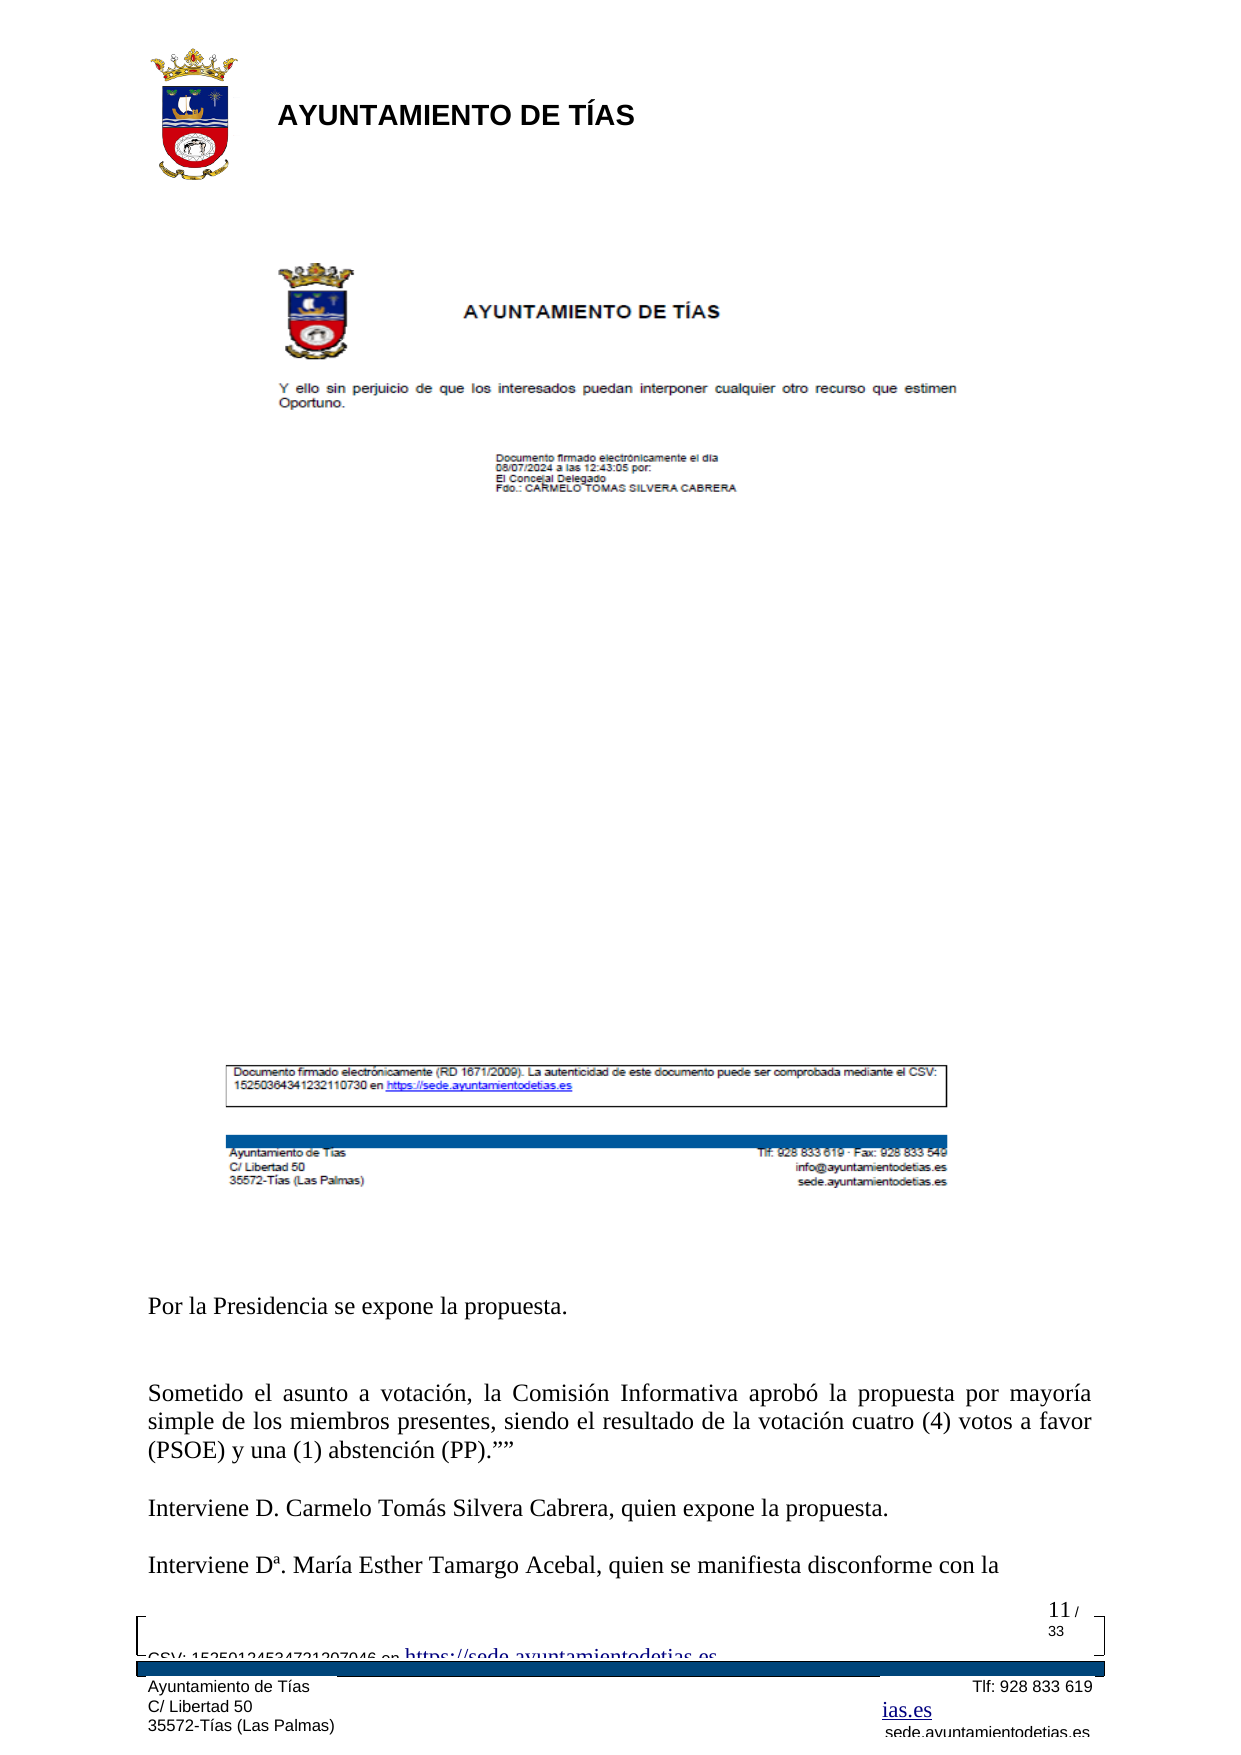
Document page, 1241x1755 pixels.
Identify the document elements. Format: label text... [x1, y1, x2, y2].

text Interviene D. Carmelo Tomás Silvera Cabrera, quien expone la propuesta. [148, 1493, 1130, 1521]
text Sometido el asunto a votación, la Comisión Informativa aprobó la propuesta por mayoría simple de los miembros presentes, siendo el resultado de la votación cuatro (4) votos a favor (PSOE) y una (1) abstención (PP).”” [148, 1378, 1093, 1464]
text Interviene Dª. María Esther Tamargo Acebal, quien se manifiesta disconforme con la [148, 1550, 1130, 1579]
text Por la Presidencia se expone la propuesta. [148, 1291, 1130, 1320]
